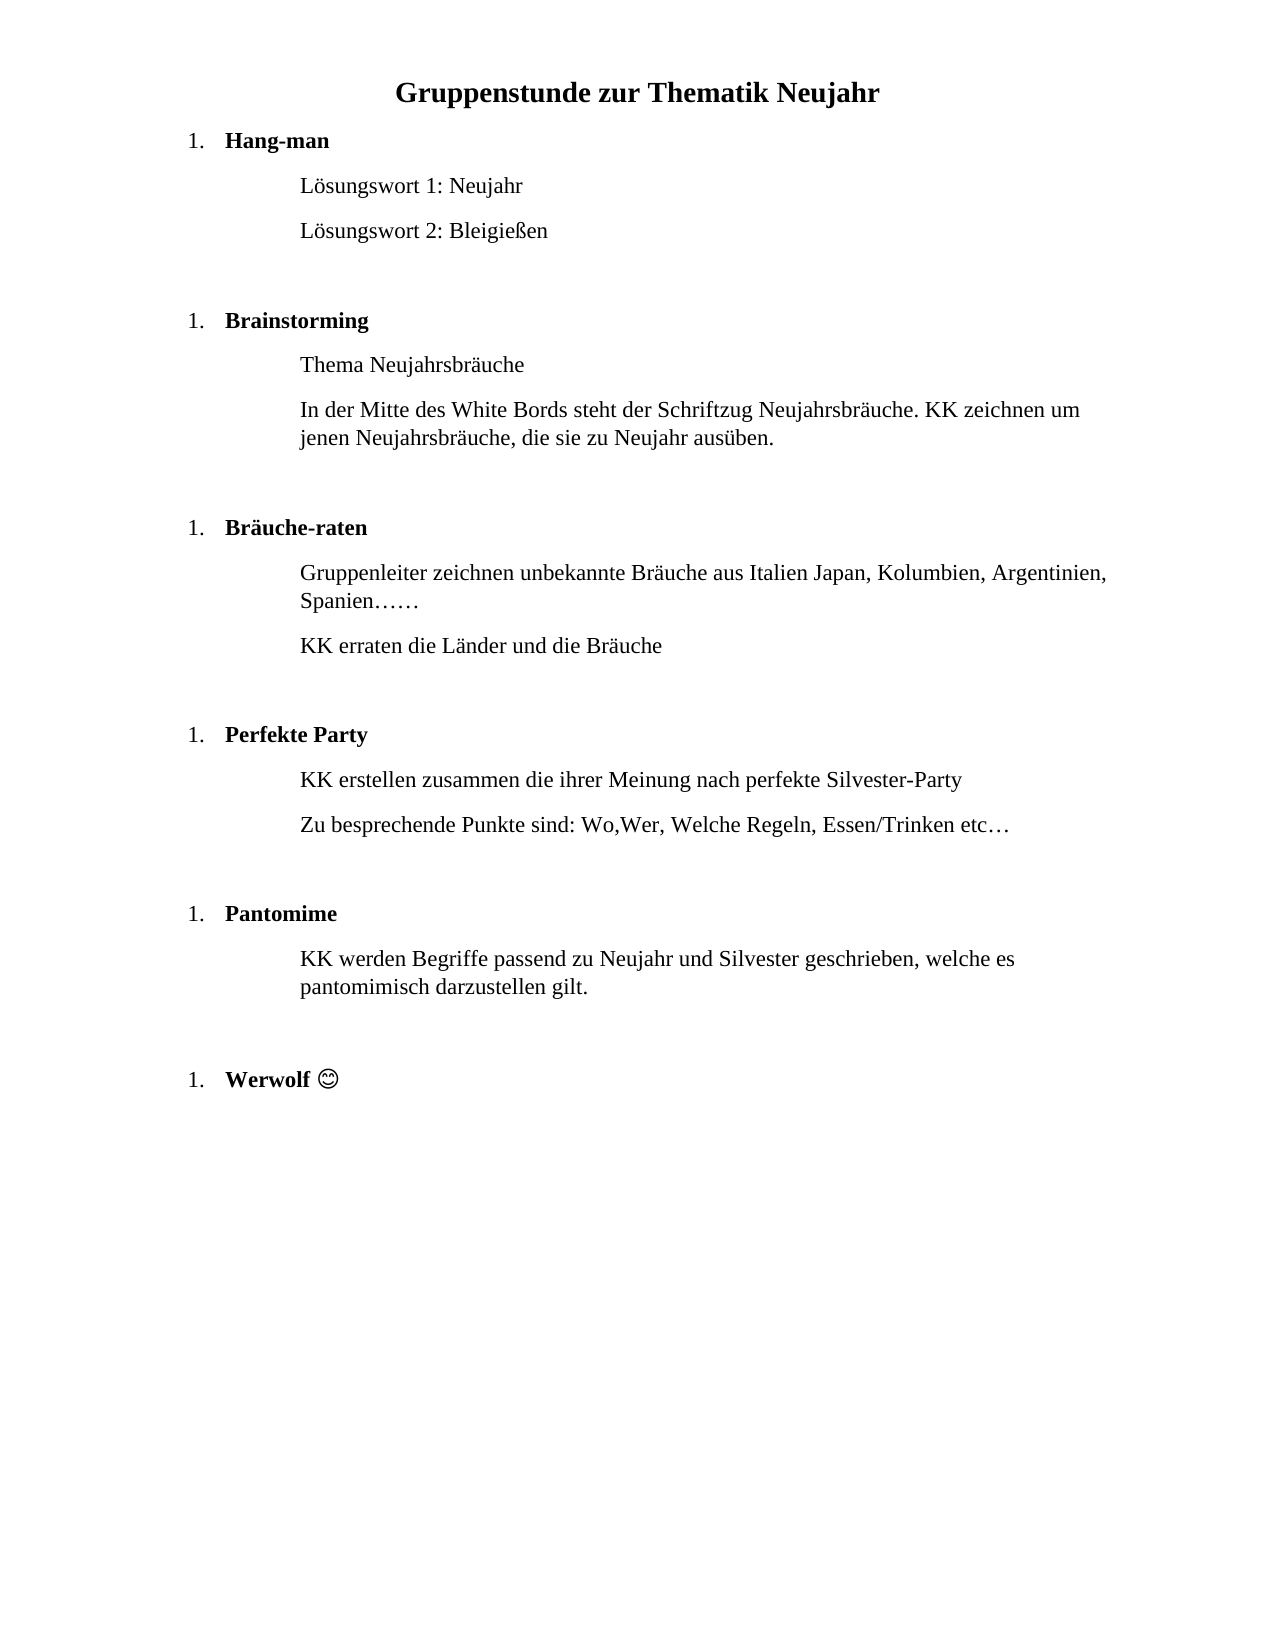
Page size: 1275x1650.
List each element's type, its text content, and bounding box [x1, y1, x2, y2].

list Brainstorming [187, 307, 1125, 333]
text KK erstellen zusammen die ihrer Meinung nach perfekte Silvester-Party [300, 766, 1125, 792]
text Lösungswort 1: Neujahr [300, 172, 1125, 199]
list Hang-man [187, 127, 1125, 154]
text KK werden Begriffe passend zu Neujahr und Silvester geschrieben, welche es pantomimisch darzustellen gilt. [300, 945, 1125, 1000]
text Thema Neujahrsbräuche [300, 351, 1125, 378]
text Gruppenleiter zeichnen unbekannte Bräuche aus Italien Japan, Kolumbien, Argentinien, Spanien…… [300, 559, 1125, 613]
text Gruppenstunde zur Thematik Neujahr [150, 75, 1125, 108]
text Zu besprechende Punkte sind: Wo,Wer, Welche Regeln, Essen/Trinken etc… [300, 811, 1125, 837]
list Werwolf 😊 [187, 1063, 1125, 1094]
list Perfekte Party [187, 721, 1125, 748]
list Bräuche-raten [187, 514, 1125, 540]
text In der Mitte des White Bords steht der Schriftzug Neujahrsbräuche. KK zeichnen um jenen Neujahrsbräuche, die sie zu Neujahr ausüben. [300, 396, 1125, 451]
text Lösungswort 2: Bleigießen [300, 217, 1125, 243]
text KK erraten die Länder und die Bräuche [300, 632, 1125, 658]
list Pantomime [187, 900, 1125, 927]
